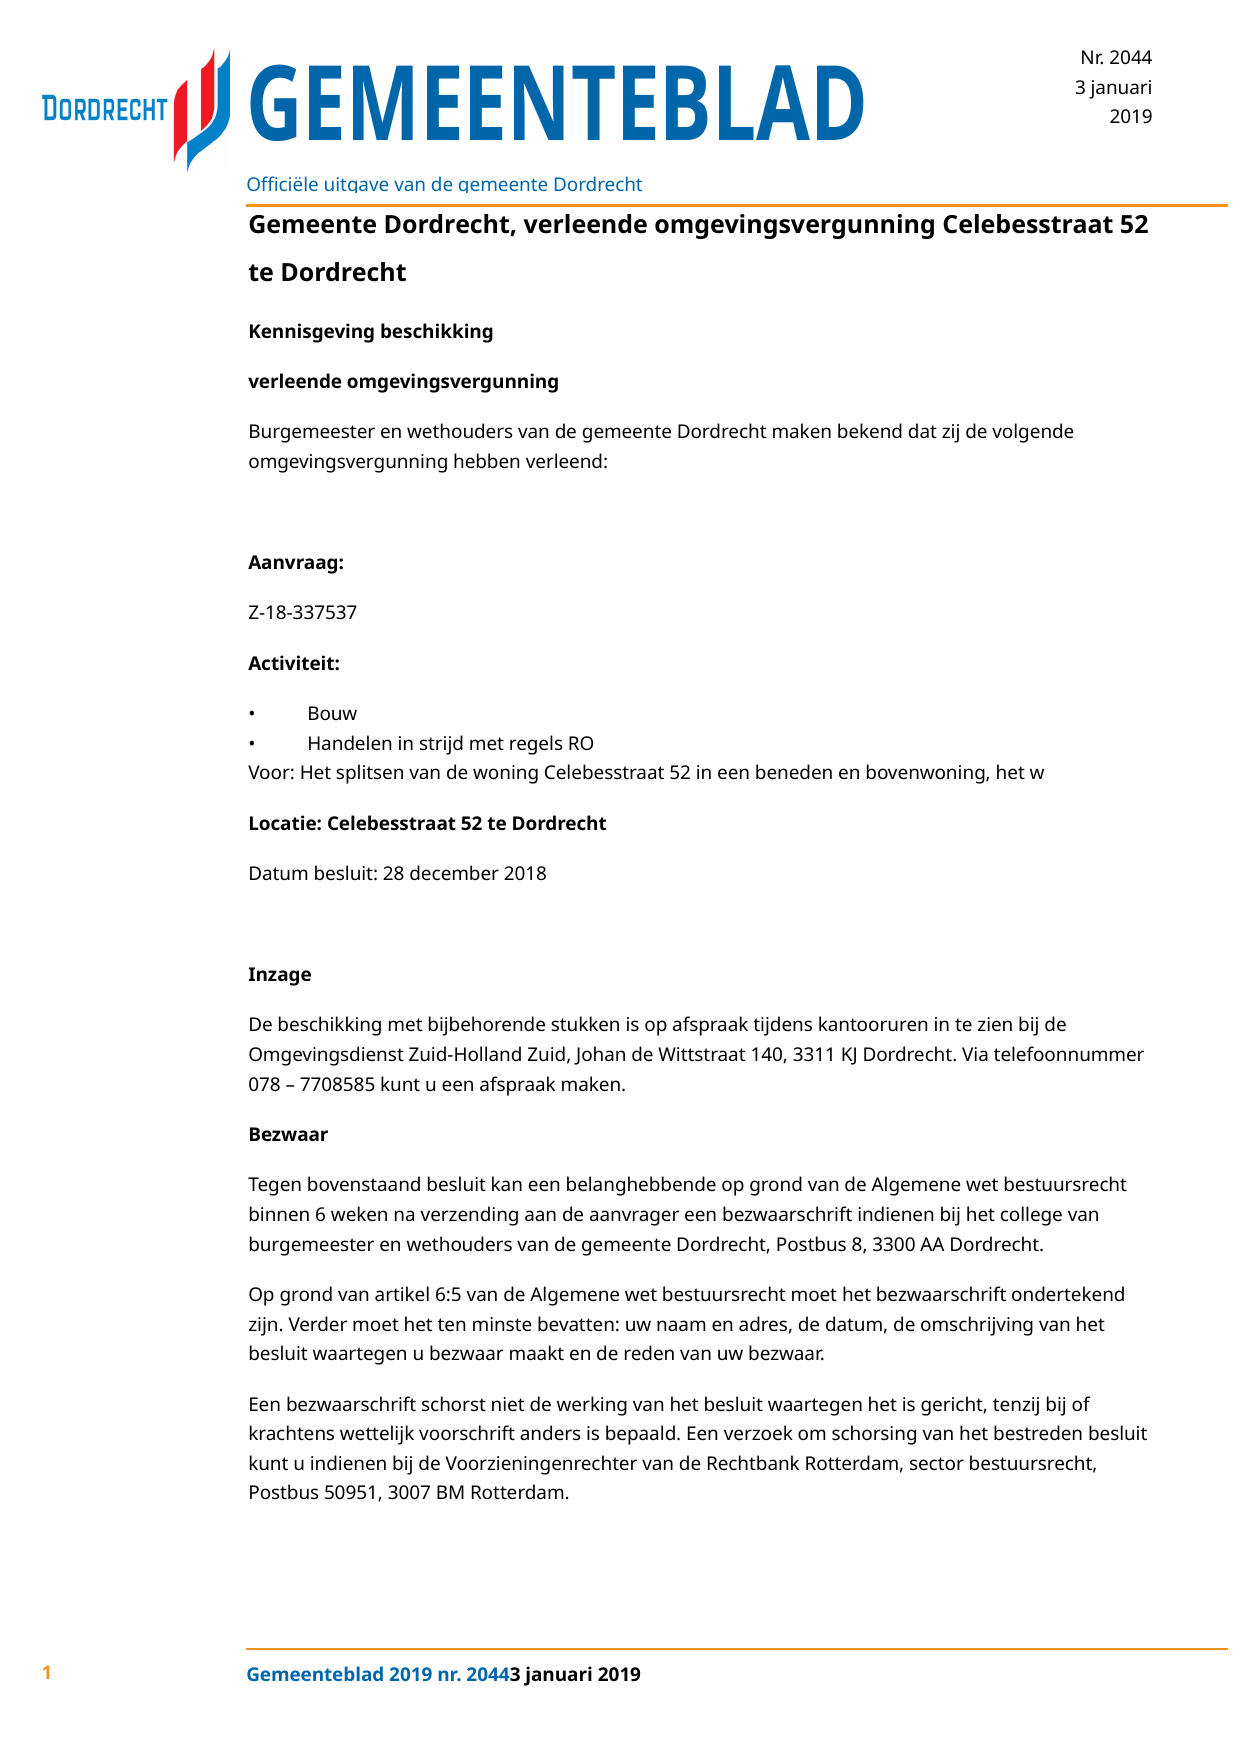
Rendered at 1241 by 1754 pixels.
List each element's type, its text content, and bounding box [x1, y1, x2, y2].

text De beschikking met bijbehorende stukken is op afspraak tijdens kantooruren in te zien bij de Omgevingsdienst Zuid-Holland Zuid, Johan de Wittstraat 140, 3311 KJ Dordrecht. Via telefoonnummer 078 – 7708585 kunt u een afspraak maken. [248, 1012, 1152, 1097]
text Z-18-337537 [248, 599, 1152, 625]
text Locatie: Celebesstraat 52 te Dordrecht [248, 810, 1152, 836]
picture [41, 47, 231, 172]
list Bouw [248, 700, 1152, 726]
text Inzage [248, 961, 1152, 987]
text Aanvraag: [248, 549, 1152, 575]
text Activiteit: [248, 650, 1152, 676]
text Op grond van artikel 6:5 van de Algemene wet bestuursrecht moet het bezwaarschrift ondertekend zijn. Verder moet het ten minste bevatten: uw naam en adres, de datum, de omschrijving van het besluit waartegen u bezwaar maakt en de reden van uw bezwaar. [248, 1281, 1152, 1366]
text Gemeente Dordrecht, verleende omgevingsvergunning Celebesstraat 52 te Dordrecht [248, 207, 1152, 288]
text Datum besluit: 28 december 2018 [248, 860, 1152, 886]
text Bezwaar [248, 1121, 1152, 1147]
list Handelen in strijd met regels RO [248, 730, 1152, 756]
text Een bezwaarschrift schorst niet de werking van het besluit waartegen het is gericht, tenzij bij of krachtens wettelijk voorschrift anders is bepaald. Een verzoek om schorsing van het bestreden besluit kunt u indienen bij de Voorzieningenrechter van de Rechtbank Rotterdam, sector bestuursrecht, Postbus 50951, 3007 BM Rotterdam. [248, 1391, 1152, 1505]
text Kennisgeving beschikking [248, 318, 1152, 344]
text Voor: Het splitsen van de woning Celebesstraat 52 in een beneden en bovenwoning, het w [248, 759, 1152, 785]
text verleende omgevingsvergunning [248, 368, 1152, 394]
text Tegen bovenstaand besluit kan een belanghebbende op grond van de Algemene wet bestuursrecht binnen 6 weken na verzending aan de aanvrager een bezwaarschrift indienen bij het college van burgemeester en wethouders van de gemeente Dordrecht, Postbus 8, 3300 AA Dordrecht. [248, 1172, 1152, 1257]
text Burgemeester en wethouders van de gemeente Dordrecht maken bekend dat zij de volgende omgevingsvergunning hebben verleend: [248, 419, 1152, 474]
